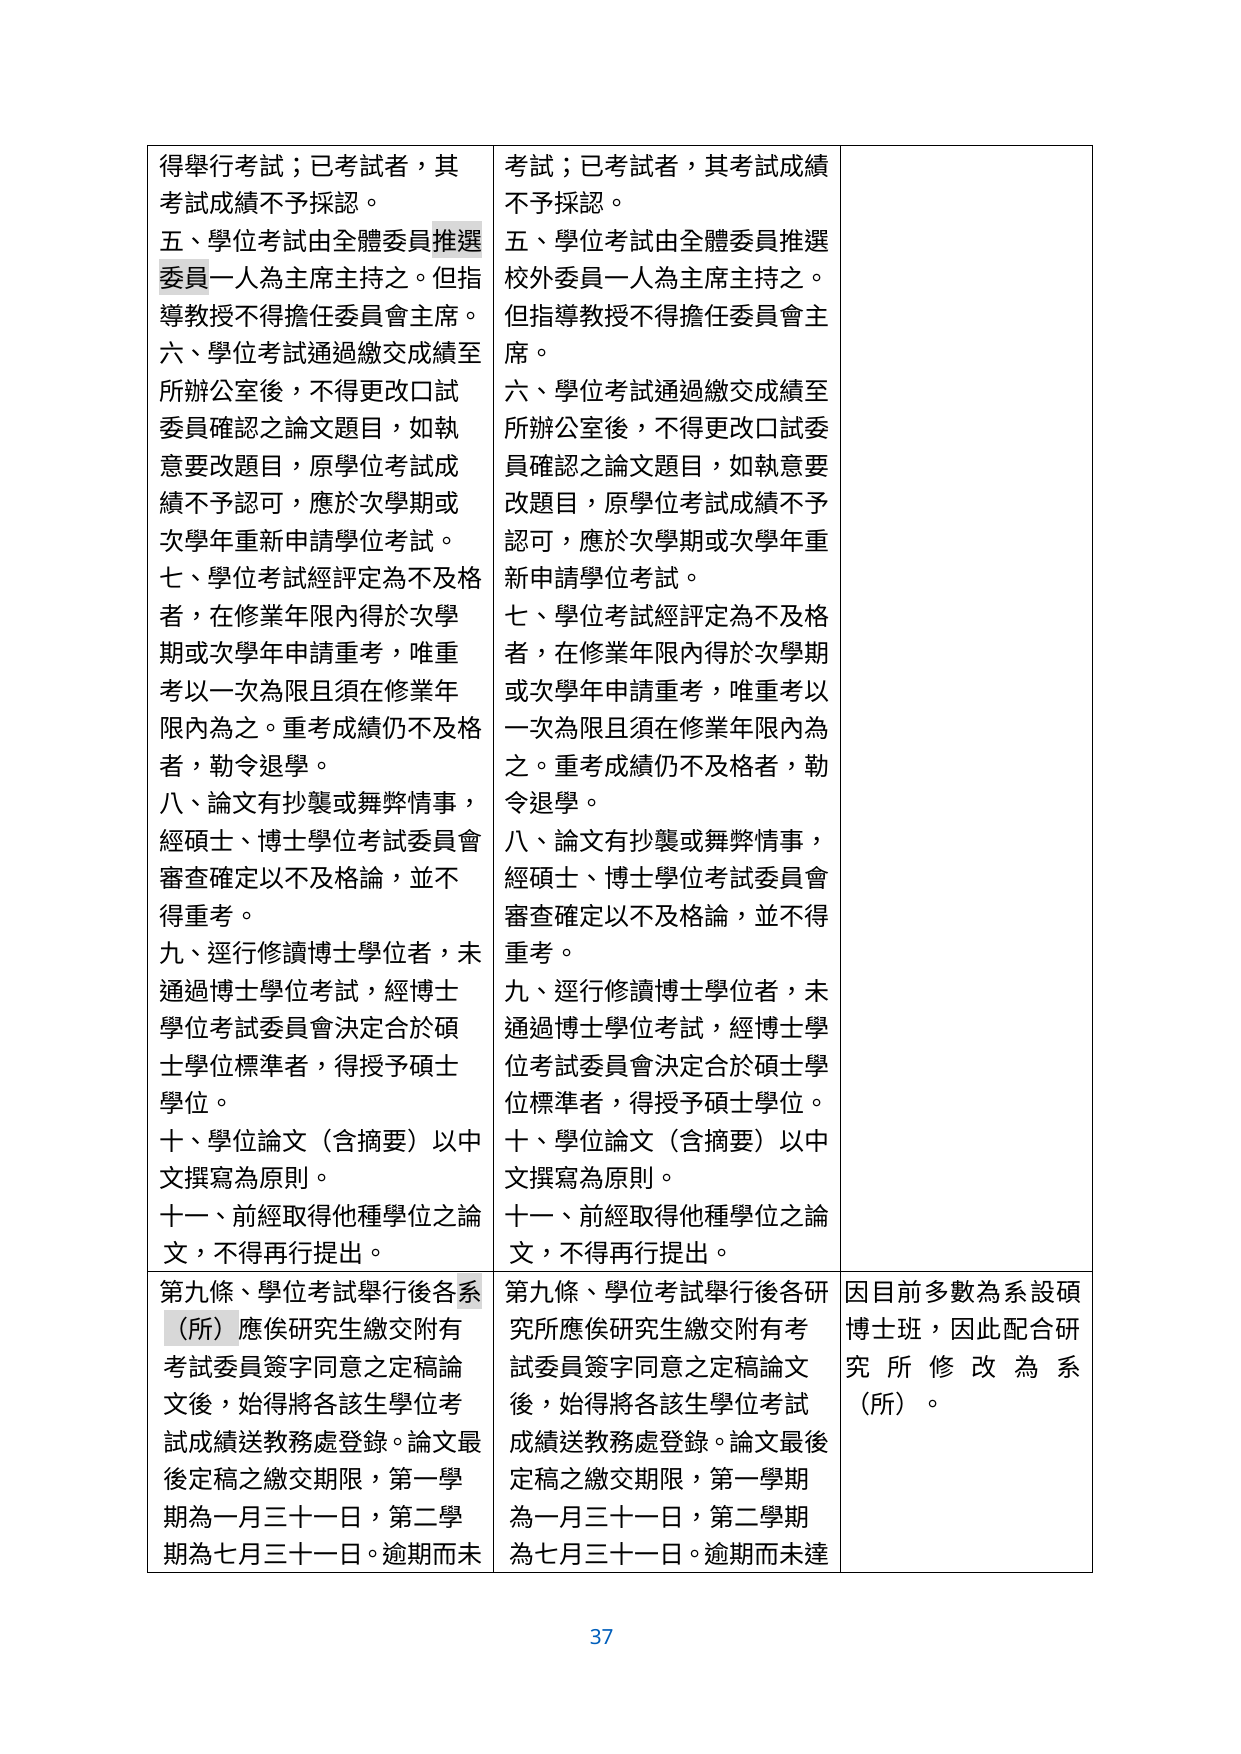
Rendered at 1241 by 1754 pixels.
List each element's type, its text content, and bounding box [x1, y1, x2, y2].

table_cell 考試；已考試者，其考試成績不予採認。 五、學位考試由全體委員推選校外委員一人為主席主持之。但指導教授不得擔任委員會主席。 六、學位考試通過繳交成績至所辦公室後，不得更改口試委員確認之論文題目，如執意要改題目，原學位考試成績不予認可，應於次學期或次學年重新申請學位考試。 七、學位考試經評定為不及格者，在修業年限內得於次學期或次學年申請重考，唯重考以一次為限且須在修業年限內為之。重考成績仍不及格者，勒令退學。 八、論文有抄襲或舞弊情事，經碩士、博士學位考試委員會審查確定以不及格論，並不得重考。 九、逕行修讀博士學位者，未通過博士學位考試，經博士學位考試委員會決定合於碩士學位標準者，得授予碩士學位。 十、學位論文（含摘要）以中文撰寫為原則。 十一、前經取得他種學位之論文，不得再行提出。 [494, 146, 840, 1271]
table_cell 因目前多數為系設碩博士班，因此配合研究所修改為系（所）。 [841, 1272, 1092, 1572]
table_cell [841, 146, 1092, 1271]
table_cell 第九條、學位考試舉行後各系（所）應俟研究生繳交附有考試委員簽字同意之定稿論文後，始得將各該生學位考試成績送教務處登錄。論文最後定稿之繳交期限，第一學期為一月三十一日，第二學期為七月三十一日。逾期而未 [148, 1272, 493, 1572]
table_cell 得舉行考試；已考試者，其考試成績不予採認。 五、學位考試由全體委員推選委員一人為主席主持之。但指導教授不得擔任委員會主席。 六、學位考試通過繳交成績至所辦公室後，不得更改口試委員確認之論文題目，如執意要改題目，原學位考試成績不予認可，應於次學期或次學年重新申請學位考試。 七、學位考試經評定為不及格者，在修業年限內得於次學期或次學年申請重考，唯重考以一次為限且須在修業年限內為之。重考成績仍不及格者，勒令退學。 八、論文有抄襲或舞弊情事，經碩士、博士學位考試委員會審查確定以不及格論，並不得重考。 九、逕行修讀博士學位者，未通過博士學位考試，經博士學位考試委員會決定合於碩士學位標準者，得授予碩士學位。 十、學位論文（含摘要）以中文撰寫為原則。 十一、前經取得他種學位之論文，不得再行提出。 [148, 146, 493, 1271]
table_cell 第九條、學位考試舉行後各研究所應俟研究生繳交附有考試委員簽字同意之定稿論文後，始得將各該生學位考試成績送教務處登錄。論文最後定稿之繳交期限，第一學期為一月三十一日，第二學期為七月三十一日。逾期而未達 [494, 1272, 840, 1572]
